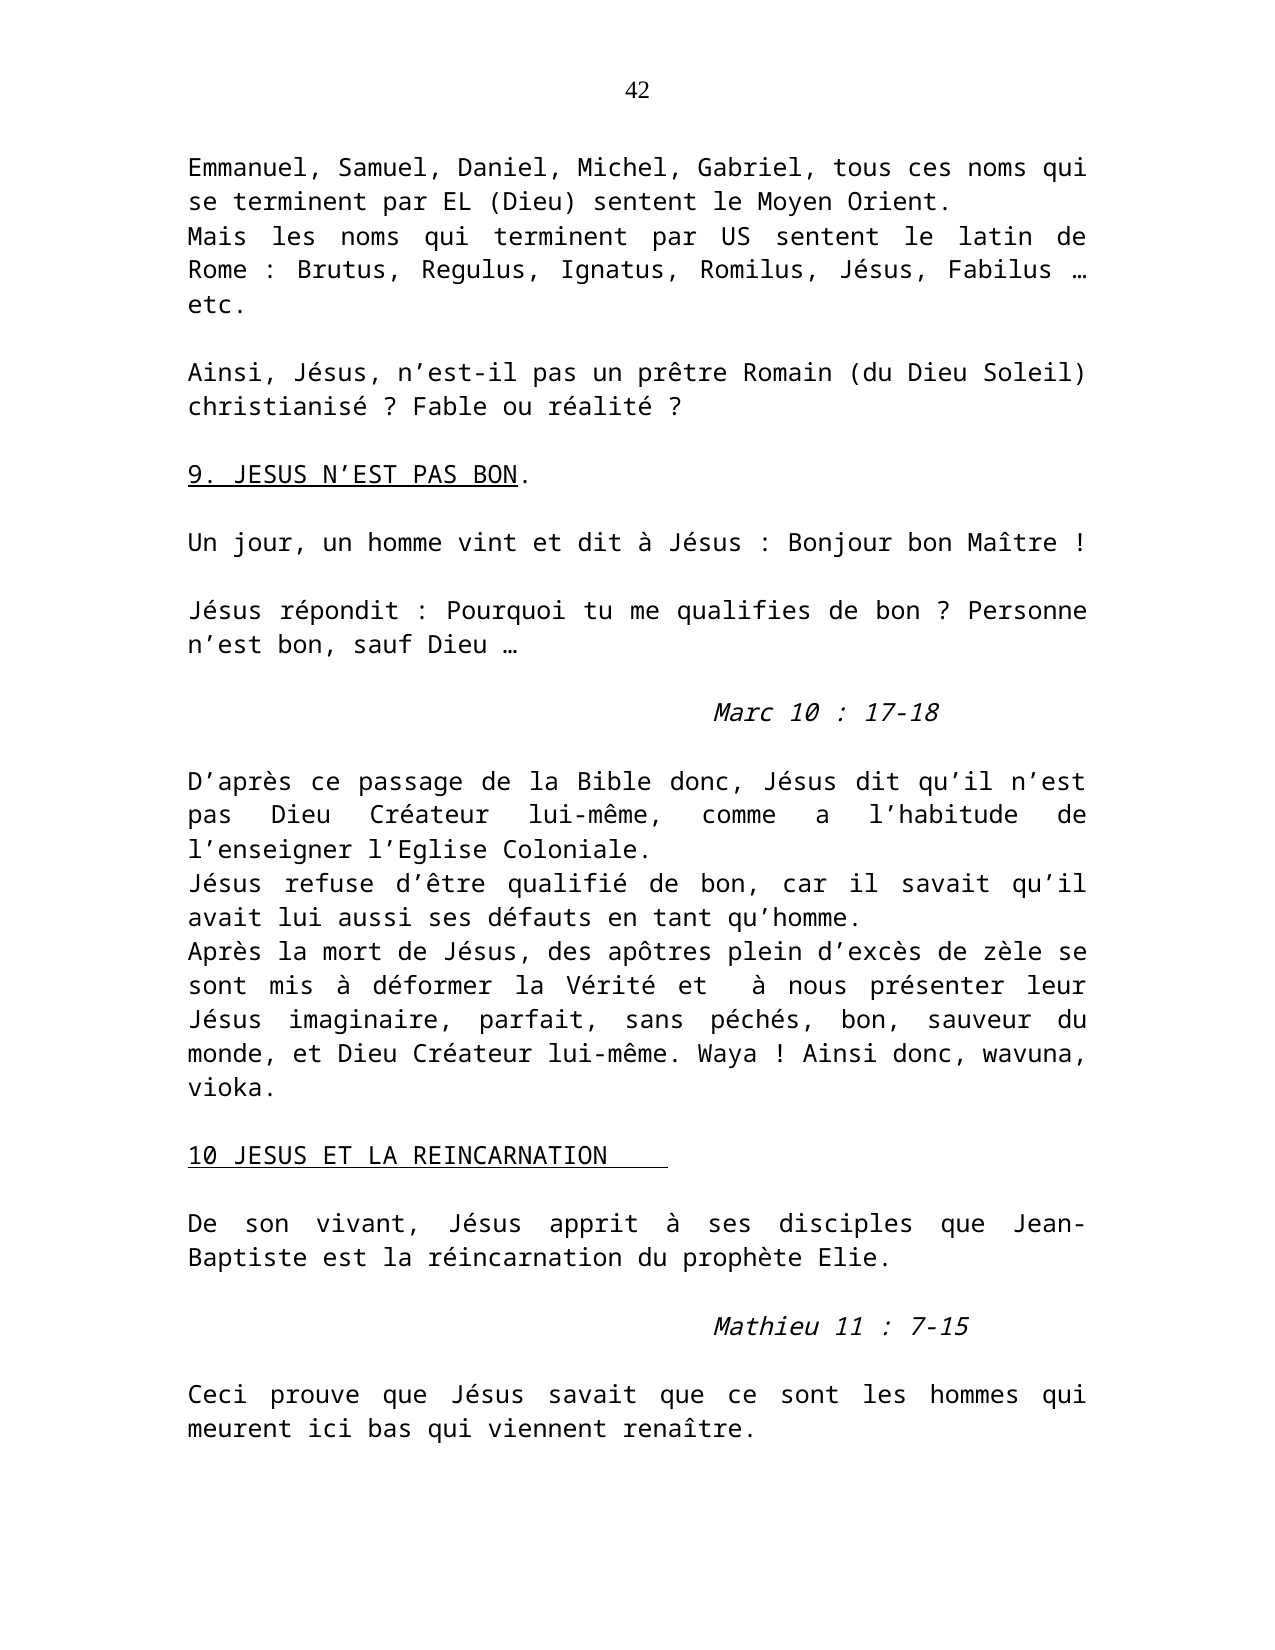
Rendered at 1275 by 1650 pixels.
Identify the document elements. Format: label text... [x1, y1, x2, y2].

text Jésus refuse d’être qualifié de bon, car il savait qu’il avait lui aussi ses défauts en tant qu’homme. [187, 865, 1087, 933]
text 10 JESUS ET LA REINCARNATION [187, 1138, 1087, 1172]
text D’après ce passage de la Bible donc, Jésus dit qu’il n’est pas Dieu Créateur lui-même, comme a l’habitude de l’enseigner l’Eglise Coloniale. [187, 763, 1087, 865]
text Après la mort de Jésus, des apôtres plein d’excès de zèle se sont mis à déformer la Vérité et à nous présenter leur Jésus imaginaire, parfait, sans péchés, bon, sauveur du monde, et Dieu Créateur lui-même. Waya ! Ainsi donc, wavuna, vioka. [187, 933, 1087, 1104]
text Ceci prouve que Jésus savait que ce sont les hommes qui meurent ici bas qui viennent renaître. [187, 1376, 1087, 1444]
text Jésus répondit : Pourquoi tu me qualifies de bon ? Personne n’est bon, sauf Dieu … [187, 593, 1087, 661]
text Mathieu 11 : 7-15 [187, 1308, 1087, 1342]
text Emmanuel, Samuel, Daniel, Michel, Gabriel, tous ces noms qui se terminent par EL (Dieu) sentent le Moyen Orient. [187, 150, 1087, 218]
text De son vivant, Jésus apprit à ses disciples que Jean-Baptiste est la réincarnation du prophète Elie. [187, 1206, 1087, 1274]
text Marc 10 : 17-18 [187, 695, 1087, 729]
text Ainsi, Jésus, n’est-il pas un prêtre Romain (du Dieu Soleil) christianisé ? Fable ou réalité ? [187, 354, 1087, 422]
text Mais les noms qui terminent par US sentent le latin de Rome : Brutus, Regulus, Ignatus, Romilus, Jésus, Fabilus …etc. [187, 218, 1087, 320]
text Un jour, un homme vint et dit à Jésus : Bonjour bon Maître ! [187, 525, 1087, 559]
text 9. JESUS N’EST PAS BON. [187, 457, 1087, 491]
